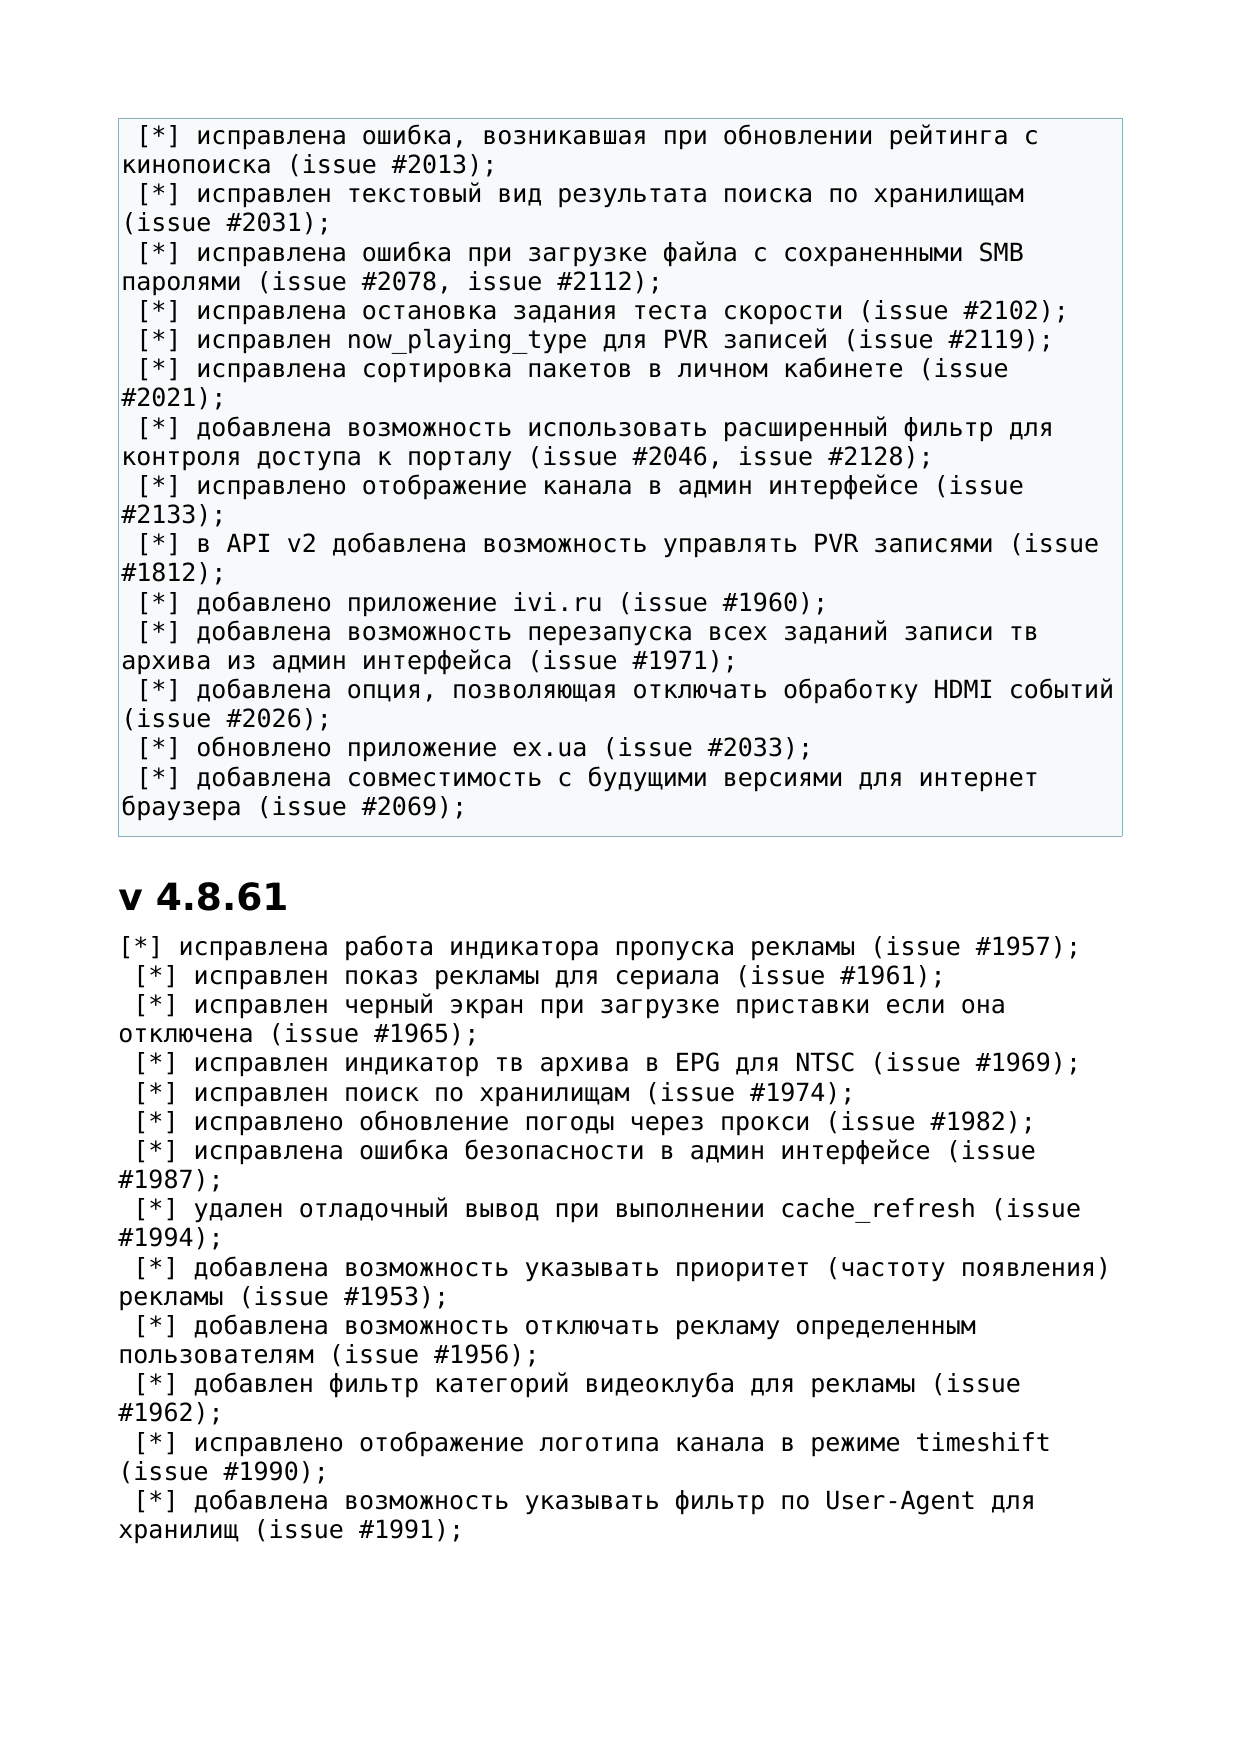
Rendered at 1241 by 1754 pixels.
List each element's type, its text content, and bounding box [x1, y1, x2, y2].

table_header [*] исправлена ошибка, возникавшая при обновлении рейтинга с кинопоиска (issue #2013); [*] исправлен текстовый вид результата поиска по хранилищам (issue #2031); [*] исправлена ошибка при загрузке файла с сохраненными SMB паролями (issue #2078, issue #2112); [*] исправлена остановка задания теста скорости (issue #2102); [*] исправлен now_playing_type для PVR записей (issue #2119); [*] исправлена сортировка пакетов в личном кабинете (issue #2021); [*] добавлена возможность использовать расширенный фильтр для контроля доступа к порталу (issue #2046, issue #2128); [*] исправлено отображение канала в админ интерфейсе (issue #2133); [*] в API v2 добавлена возможность управлять PVR записями (issue #1812); [*] добавлено приложение ivi.ru (issue #1960); [*] добавлена возможность перезапуска всех заданий записи тв архива из админ интерфейса (issue #1971); [*] добавлена опция, позволяющая отключать обработку HDMI событий (issue #2026); [*] обновлено приложение ex.ua (issue #2033); [*] добавлена совместимость с будущими версиями для интернет браузера (issue #2069); [119, 119, 1122, 836]
subtitle v 4.8.61 [118, 876, 1122, 919]
text [*] исправлена работа индикатора пропуска рекламы (issue #1957); [*] исправлен показ рекламы для сериала (issue #1961); [*] исправлен черный экран при загрузке приставки если она отключена (issue #1965); [*] исправлен индикатор тв архива в EPG для NTSC (issue #1969); [*] исправлен поиск по хранилищам (issue #1974); [*] исправлено обновление погоды через прокси (issue #1982); [*] исправлена ошибка безопасности в админ интерфейсе (issue #1987); [*] удален отладочный вывод при выполнении cache_refresh (issue #1994); [*] добавлена возможность указывать приоритет (частоту появления) рекламы (issue #1953); [*] добавлена возможность отключать рекламу определенным пользователям (issue #1956); [*] добавлен фильтр категорий видеоклуба для рекламы (issue #1962); [*] исправлено отображение логотипа канала в режиме timeshift (issue #1990); [*] добавлена возможность указывать фильтр по User-Agent для хранилищ (issue #1991); [118, 932, 1122, 1544]
